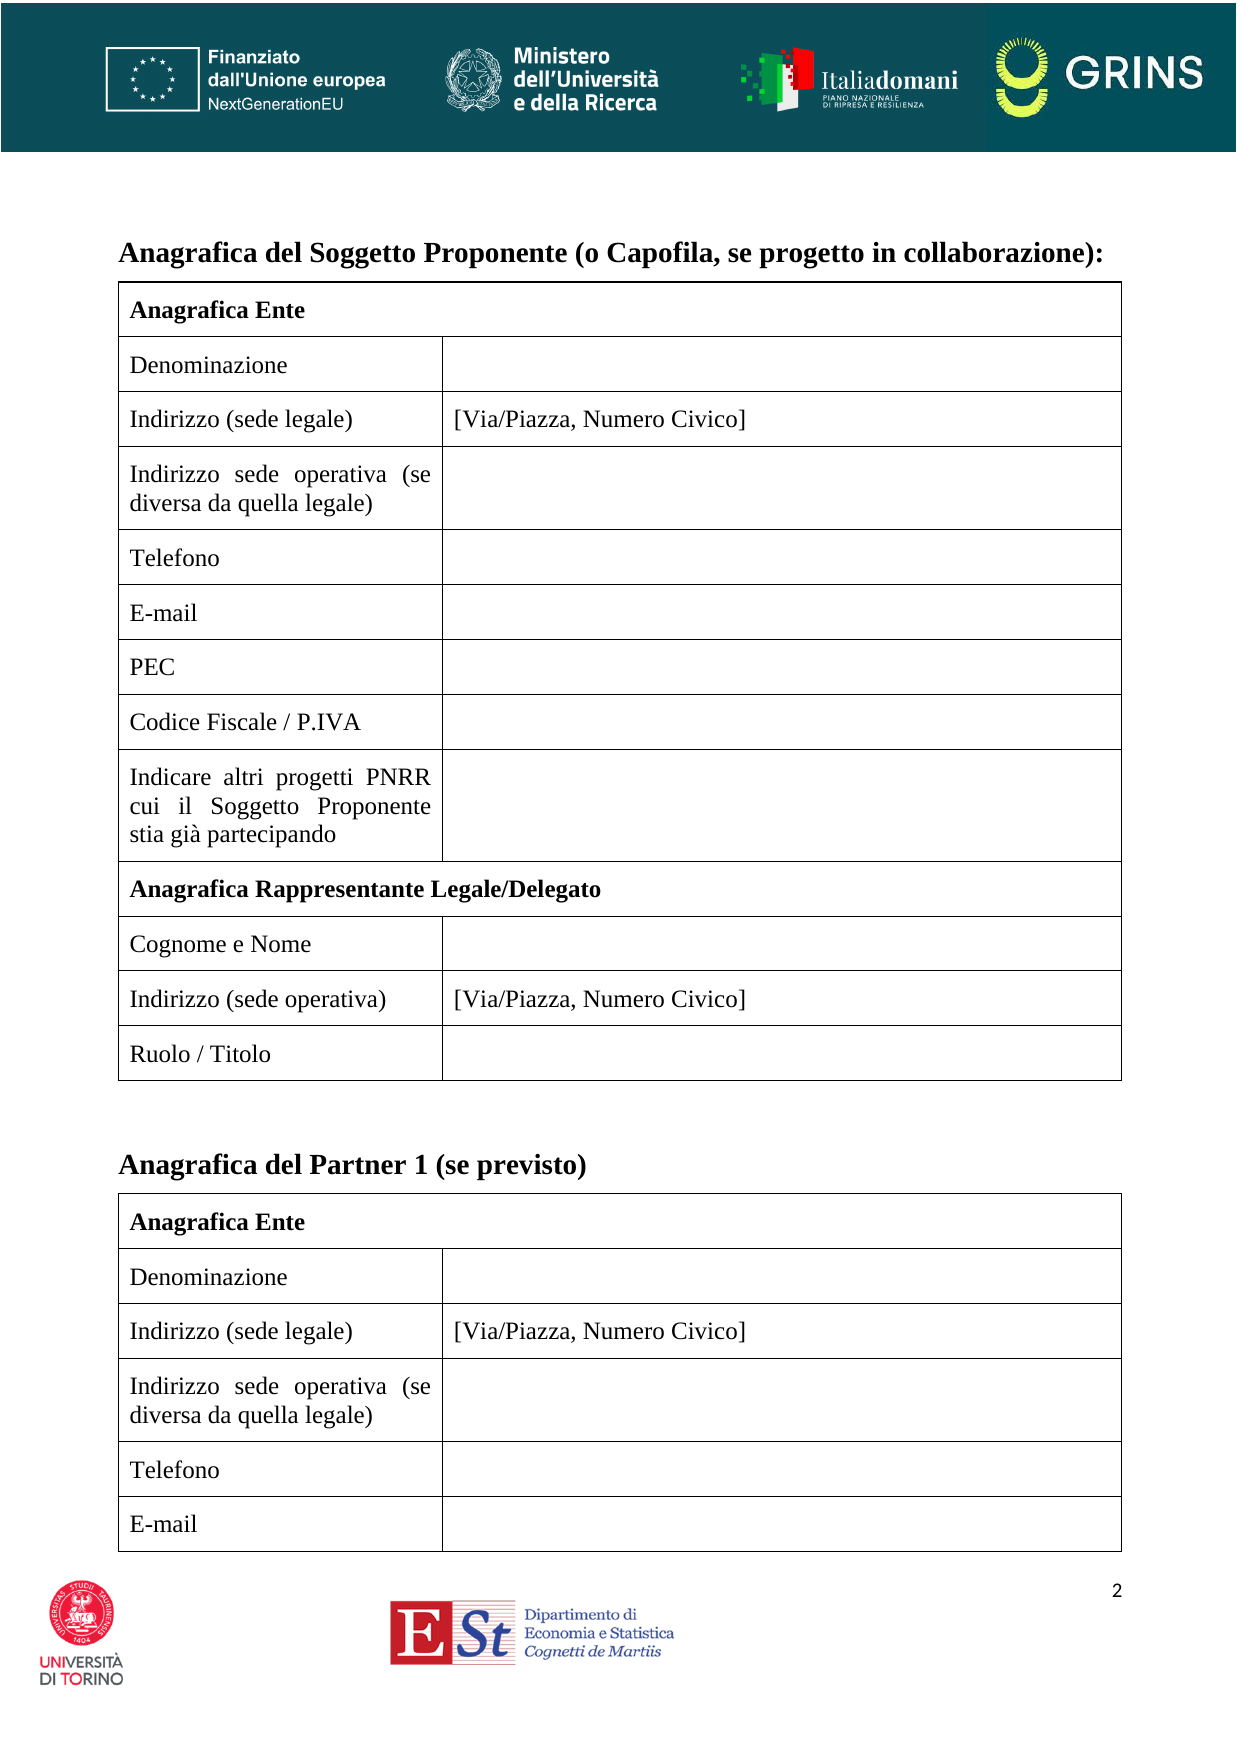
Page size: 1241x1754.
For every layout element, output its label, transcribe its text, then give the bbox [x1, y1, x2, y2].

table_cell [443, 917, 1121, 970]
table_cell Indirizzo (sede legale) [119, 392, 442, 446]
table_cell E-mail [119, 1497, 442, 1551]
table_cell Indirizzo (sede operativa) [119, 971, 442, 1025]
table_cell [443, 750, 1121, 861]
table_cell Ruolo / Titolo [119, 1026, 442, 1080]
table_cell [Via/Piazza, Numero Civico] [443, 392, 1121, 446]
table_cell [443, 1026, 1121, 1080]
table_cell [443, 447, 1121, 529]
table_cell [443, 1359, 1121, 1441]
table_cell Telefono [119, 530, 442, 584]
text Anagrafica del Partner 1 (se previsto) [118, 1147, 1122, 1181]
table_cell PEC [119, 640, 442, 694]
table_cell Indirizzo (sede legale) [119, 1304, 442, 1358]
table_cell [443, 1497, 1121, 1551]
table_cell [443, 1442, 1121, 1496]
table_cell Telefono [119, 1442, 442, 1496]
table_cell [Via/Piazza, Numero Civico] [443, 971, 1121, 1025]
table_cell Denominazione [119, 1249, 442, 1303]
table_cell [Via/Piazza, Numero Civico] [443, 1304, 1121, 1358]
table_header Anagrafica Ente [119, 283, 1121, 336]
table_cell Indirizzo sede operativa (se diversa da quella legale) [119, 1359, 442, 1441]
table_cell Cognome e Nome [119, 917, 442, 970]
table_header Anagrafica Ente [119, 1194, 1121, 1248]
table_cell [443, 530, 1121, 584]
table_cell Anagrafica Rappresentante Legale/Delegato [119, 862, 1121, 916]
table_cell [443, 640, 1121, 694]
table_cell Denominazione [119, 337, 442, 391]
text Anagrafica del Soggetto Proponente (o Capofila, se progetto in collaborazione): [118, 235, 1122, 269]
table_cell Indirizzo sede operativa (se diversa da quella legale) [119, 447, 442, 529]
table_cell [443, 695, 1121, 748]
table_cell Codice Fiscale / P.IVA [119, 695, 442, 748]
table_cell Indicare altri progetti PNRR cui il Soggetto Proponente stia già partecipando [119, 750, 442, 861]
table_cell [443, 1249, 1121, 1303]
table_cell E-mail [119, 585, 442, 639]
table_cell [443, 337, 1121, 391]
table_cell [443, 585, 1121, 639]
